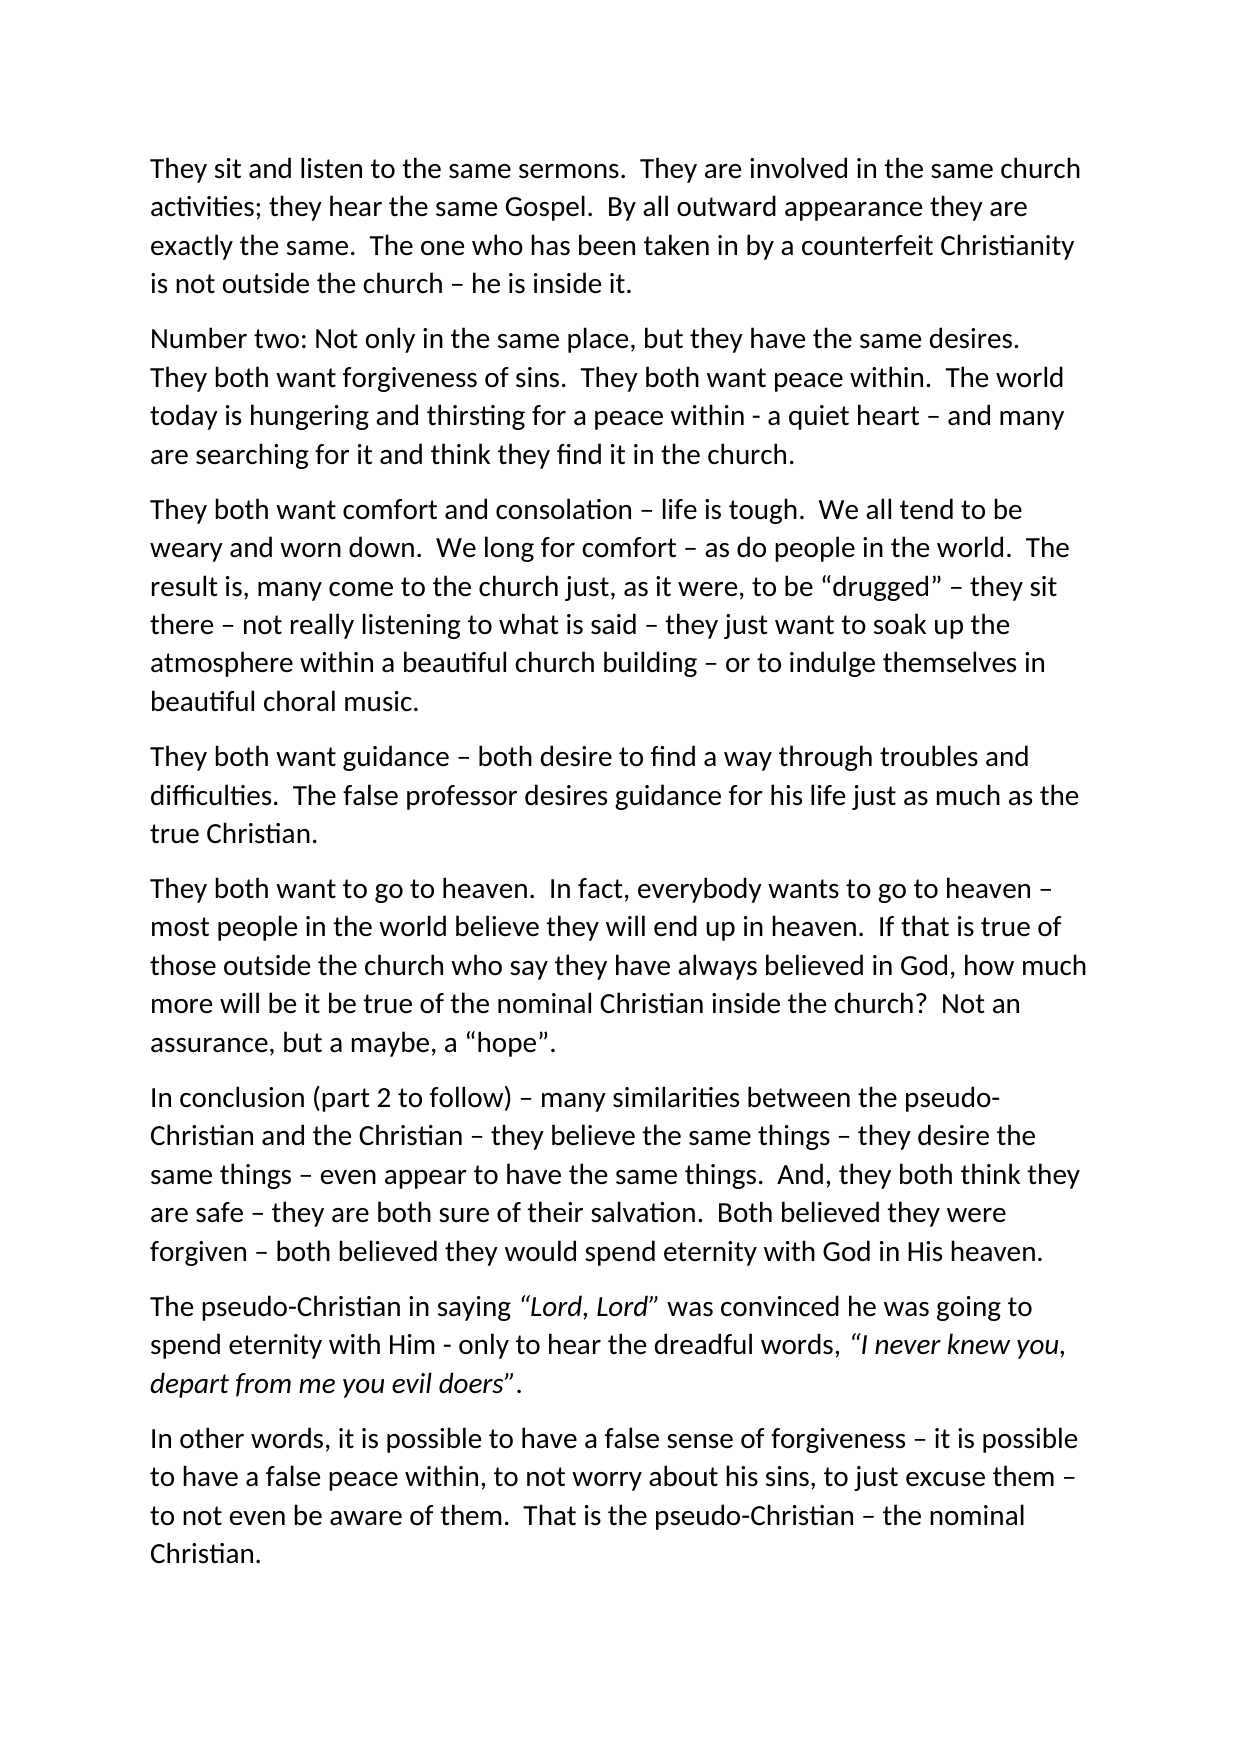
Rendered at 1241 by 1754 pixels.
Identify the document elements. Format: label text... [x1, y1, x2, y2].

text In conclusion (part 2 to follow) – many similarities between the pseudo-Christian and the Christian – they believe the same things – they desire the same things – even appear to have the same things. And, they both think they are safe – they are both sure of their salvation. Both believed they were forgiven – both believed they would spend eternity with God in His heaven. [150, 1079, 1090, 1268]
text The pseudo-Christian in saying “Lord, Lord” was convinced he was going to spend eternity with Him - only to hear the dreadful words, “I never knew you, depart from me you evil doers”. [150, 1288, 1090, 1400]
text They both want guidance – both desire to find a way through troubles and difficulties. The false professor desires guidance for his life just as much as the true Christian. [150, 738, 1090, 851]
text They both want comfort and consolation – life is tough. We all tend to be weary and worn down. We long for comfort – as do people in the world. The result is, many come to the church just, as it were, to be “drugged” – they sit there – not really listening to what is said – they just want to soak up the atmosphere within a beautiful church building – or to indulge themselves in beautiful choral music. [150, 491, 1090, 719]
text They sit and listen to the same sermons. They are involved in the same church activities; they hear the same Gospel. By all outward appearance they are exactly the same. The one who has been taken in by a counterfeit Christianity is not outside the church – he is inside it. [150, 150, 1090, 301]
text They both want to go to heaven. In fact, everybody wants to go to heaven – most people in the world believe they will end up in heaven. If that is true of those outside the church who say they have always believed in God, how much more will be it be true of the nominal Christian inside the church? Not an assurance, but a maybe, a “hope”. [150, 870, 1090, 1059]
text In other words, it is possible to have a false sense of forgiveness – it is possible to have a false peace within, to not worry about his sins, to just excuse them – to not even be aware of them. That is the pseudo-Christian – the nominal Christian. [150, 1420, 1090, 1571]
text Number two: Not only in the same place, but they have the same desires. They both want forgiveness of sins. They both want peace within. The world today is hungering and thirsting for a peace within - a quiet heart – and many are searching for it and think they find it in the church. [150, 320, 1090, 471]
